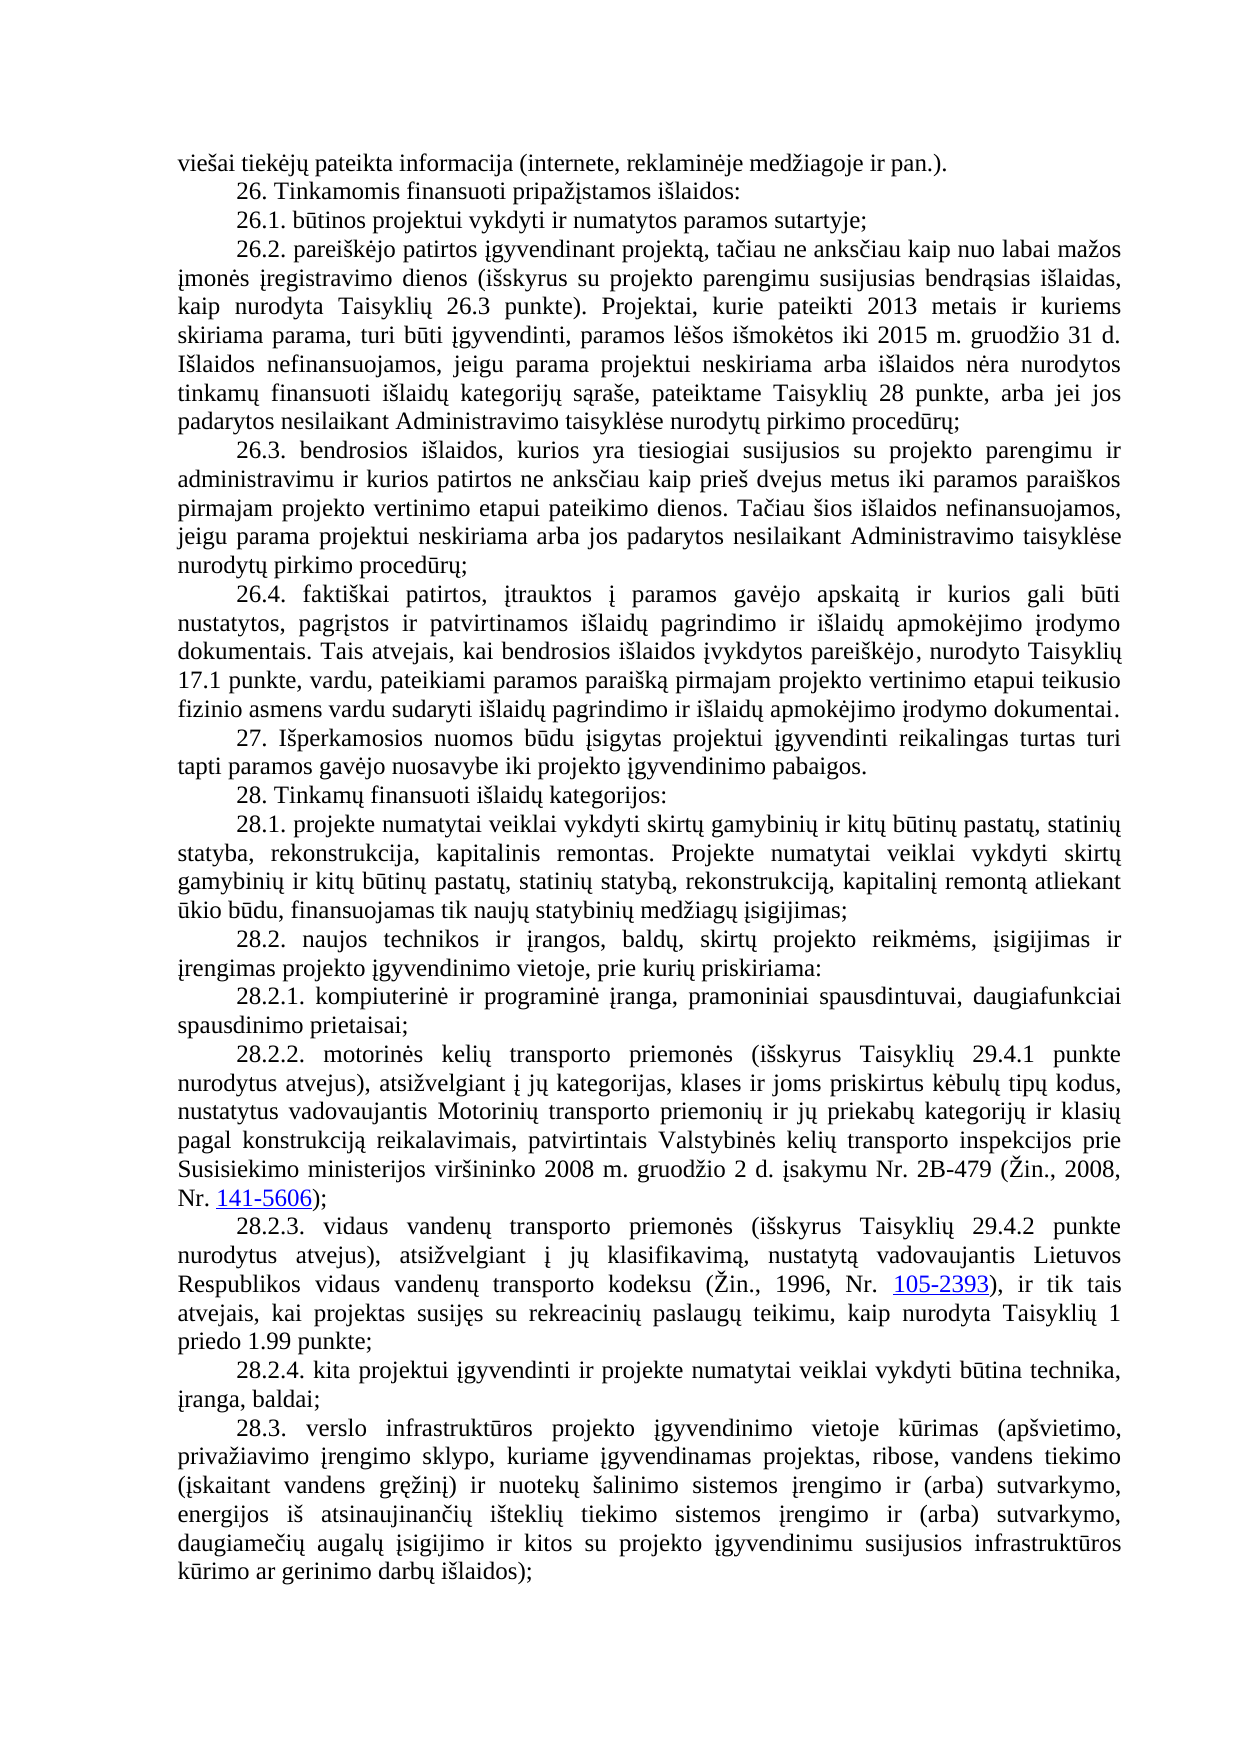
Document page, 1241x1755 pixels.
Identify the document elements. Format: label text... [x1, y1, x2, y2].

text 28.1. projekte numatytai veiklai vykdyti skirtų gamybinių ir kitų būtinų pastatų, statinių statyba, rekonstrukcija, kapitalinis remontas. Projekte numatytai veiklai vykdyti skirtų gamybinių ir kitų būtinų pastatų, statinių statybą, rekonstrukciją, kapitalinį remontą atliekant ūkio būdu, finansuojamas tik naujų statybinių medžiagų įsigijimas; [177, 809, 1122, 924]
text 28.2.4. kita projektui įgyvendinti ir projekte numatytai veiklai vykdyti būtina technika, įranga, baldai; [177, 1355, 1122, 1413]
text 26.4. faktiškai patirtos, įtrauktos į paramos gavėjo apskaitą ir kurios gali būti nustatytos, pagrįstos ir patvirtinamos išlaidų pagrindimo ir išlaidų apmokėjimo įrodymo dokumentais. Tais atvejais, kai bendrosios išlaidos įvykdytos pareiškėjo, nurodyto Taisyklių 17.1 punkte, vardu, pateikiami paramos paraišką pirmajam projekto vertinimo etapui teikusio fizinio asmens vardu sudaryti išlaidų pagrindimo ir išlaidų apmokėjimo įrodymo dokumentai. [177, 579, 1122, 723]
text 26.3. bendrosios išlaidos, kurios yra tiesiogiai susijusios su projekto parengimu ir administravimu ir kurios patirtos ne anksčiau kaip prieš dvejus metus iki paramos paraiškos pirmajam projekto vertinimo etapui pateikimo dienos. Tačiau šios išlaidos nefinansuojamos, jeigu parama projektui neskiriama arba jos padarytos nesilaikant Administravimo taisyklėse nurodytų pirkimo procedūrų; [177, 435, 1122, 579]
text 28. Tinkamų finansuoti išlaidų kategorijos: [177, 780, 1122, 809]
text 28.2. naujos technikos ir įrangos, baldų, skirtų projekto reikmėms, įsigijimas ir įrengimas projekto įgyvendinimo vietoje, prie kurių priskiriama: [177, 924, 1122, 981]
text 28.2.1. kompiuterinė ir programinė įranga, pramoniniai spausdintuvai, daugiafunkciai spausdinimo prietaisai; [177, 981, 1122, 1039]
text 28.3. verslo infrastruktūros projekto įgyvendinimo vietoje kūrimas (apšvietimo, privažiavimo įrengimo sklypo, kuriame įgyvendinamas projektas, ribose, vandens tiekimo (įskaitant vandens gręžinį) ir nuotekų šalinimo sistemos įrengimo ir (arba) sutvarkymo, energijos iš atsinaujinančių išteklių tiekimo sistemos įrengimo ir (arba) sutvarkymo, daugiamečių augalų įsigijimo ir kitos su projekto įgyvendinimu susijusios infrastruktūros kūrimo ar gerinimo darbų išlaidos); [177, 1413, 1122, 1585]
text 27. Išperkamosios nuomos būdu įsigytas projektui įgyvendinti reikalingas turtas turi tapti paramos gavėjo nuosavybe iki projekto įgyvendinimo pabaigos. [177, 723, 1122, 780]
text 26.1. būtinos projektui vykdyti ir numatytos paramos sutartyje; [177, 205, 1122, 234]
text 26.2. pareiškėjo patirtos įgyvendinant projektą, tačiau ne anksčiau kaip nuo labai mažos įmonės įregistravimo dienos (išskyrus su projekto parengimu susijusias bendrąsias išlaidas, kaip nurodyta Taisyklių 26.3 punkte). Projektai, kurie pateikti 2013 metais ir kuriems skiriama parama, turi būti įgyvendinti, paramos lėšos išmokėtos iki 2015 m. gruodžio 31 d. Išlaidos nefinansuojamos, jeigu parama projektui neskiriama arba išlaidos nėra nurodytos tinkamų finansuoti išlaidų kategorijų sąraše, pateiktame Taisyklių 28 punkte, arba jei jos padarytos nesilaikant Administravimo taisyklėse nurodytų pirkimo procedūrų; [177, 234, 1122, 435]
text 28.2.2. motorinės kelių transporto priemonės (išskyrus Taisyklių 29.4.1 punkte nurodytus atvejus), atsižvelgiant į jų kategorijas, klases ir joms priskirtus kėbulų tipų kodus, nustatytus vadovaujantis Motorinių transporto priemonių ir jų priekabų kategorijų ir klasių pagal konstrukciją reikalavimais, patvirtintais Valstybinės kelių transporto inspekcijos prie Susisiekimo ministerijos viršininko 2008 m. gruodžio 2 d. įsakymu Nr. 2B-479 (Žin., 2008, Nr. 141-5606); [177, 1039, 1122, 1211]
text 26. Tinkamomis finansuoti pripažįstamos išlaidos: [177, 176, 1122, 205]
text 28.2.3. vidaus vandenų transporto priemonės (išskyrus Taisyklių 29.4.2 punkte nurodytus atvejus), atsižvelgiant į jų klasifikavimą, nustatytą vadovaujantis Lietuvos Respublikos vidaus vandenų transporto kodeksu (Žin., 1996, Nr. 105-2393), ir tik tais atvejais, kai projektas susijęs su rekreacinių paslaugų teikimu, kaip nurodyta Taisyklių 1 priedo 1.99 punkte; [177, 1211, 1122, 1355]
text viešai tiekėjų pateikta informacija (internete, reklaminėje medžiagoje ir pan.). [177, 148, 1122, 176]
